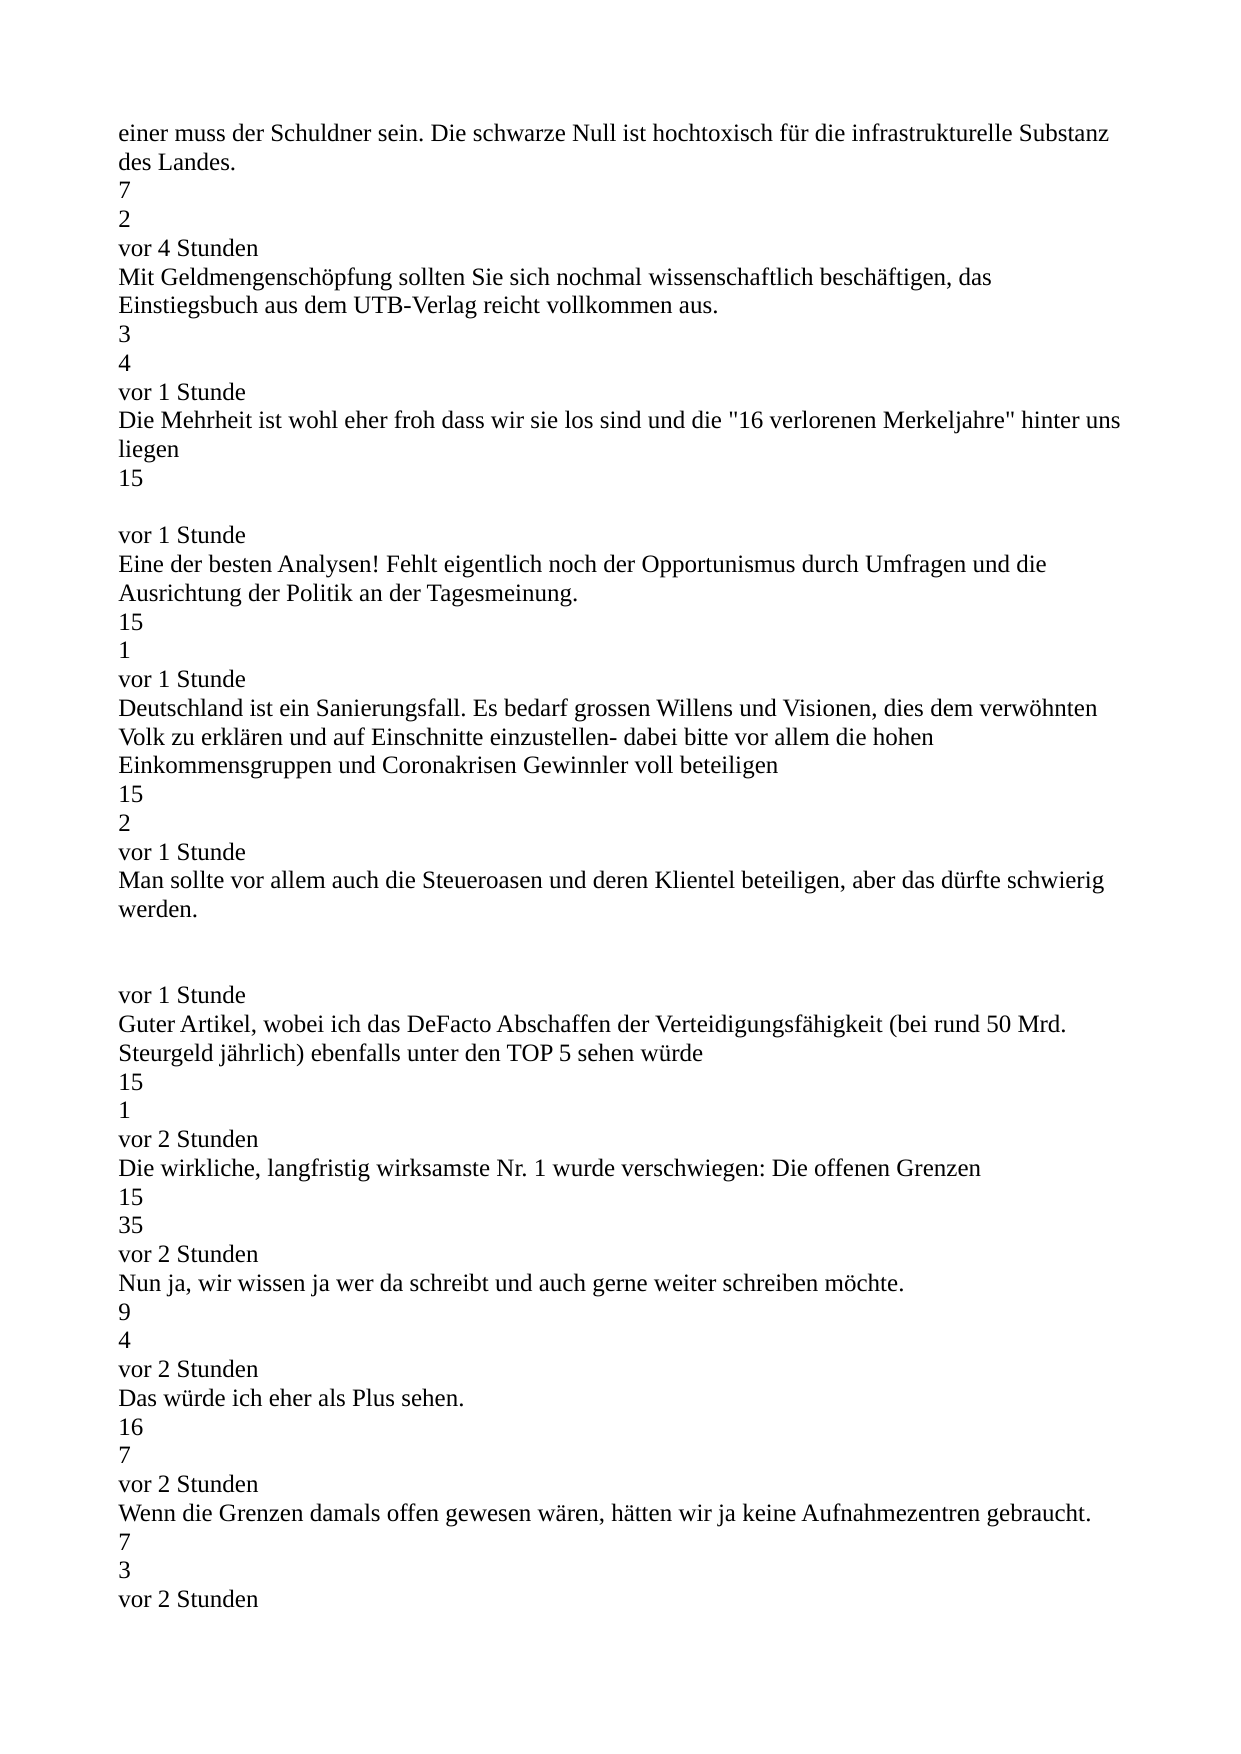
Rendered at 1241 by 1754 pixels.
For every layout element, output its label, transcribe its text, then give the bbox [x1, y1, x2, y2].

text vor 1 Stunde [118, 837, 1122, 866]
text Guter Artikel, wobei ich das DeFacto Abschaffen der Verteidigungsfähigkeit (bei rund 50 Mrd. Steurgeld jährlich) ebenfalls unter den TOP 5 sehen würde [118, 1009, 1122, 1067]
text vor 2 Stunden [118, 1584, 1122, 1613]
text Mit Geldmengenschöpfung sollten Sie sich nochmal wissenschaftlich beschäftigen, das Einstiegsbuch aus dem UTB-Verlag reicht vollkommen aus. [118, 262, 1122, 319]
text vor 4 Stunden [118, 233, 1122, 262]
text 16 [118, 1412, 1122, 1441]
text 3 [118, 1556, 1122, 1584]
text Eine der besten Analysen! Fehlt eigentlich noch der Opportunismus durch Umfragen und die Ausrichtung der Politik an der Tagesmeinung. [118, 549, 1122, 607]
text 35 [118, 1211, 1122, 1239]
text 15 [118, 607, 1122, 636]
text 4 [118, 348, 1122, 377]
text vor 2 Stunden [118, 1354, 1122, 1383]
text 15 [118, 1067, 1122, 1096]
text 2 [118, 808, 1122, 837]
text 1 [118, 636, 1122, 664]
text 1 [118, 1096, 1122, 1124]
text Das würde ich eher als Plus sehen. [118, 1383, 1122, 1412]
text 2 [118, 204, 1122, 233]
text 7 [118, 1527, 1122, 1556]
text vor 2 Stunden [118, 1239, 1122, 1268]
text 4 [118, 1326, 1122, 1354]
text vor 1 Stunde [118, 377, 1122, 406]
text vor 1 Stunde [118, 664, 1122, 693]
text 7 [118, 176, 1122, 204]
text 9 [118, 1297, 1122, 1326]
text Nun ja, wir wissen ja wer da schreibt und auch gerne weiter schreiben möchte. [118, 1268, 1122, 1297]
text 15 [118, 1182, 1122, 1211]
text 7 [118, 1441, 1122, 1469]
text 15 [118, 463, 1122, 492]
text vor 1 Stunde [118, 521, 1122, 549]
text vor 2 Stunden [118, 1124, 1122, 1153]
text Die wirkliche, langfristig wirksamste Nr. 1 wurde verschwiegen: Die offenen Grenzen [118, 1153, 1122, 1182]
text Wenn die Grenzen damals offen gewesen wären, hätten wir ja keine Aufnahmezentren gebraucht. [118, 1498, 1122, 1527]
text vor 1 Stunde [118, 981, 1122, 1009]
text Die Mehrheit ist wohl eher froh dass wir sie los sind und die "16 verlorenen Merkeljahre" hinter uns liegen [118, 406, 1122, 463]
text 3 [118, 319, 1122, 348]
text Man sollte vor allem auch die Steueroasen und deren Klientel beteiligen, aber das dürfte schwierig werden. [118, 866, 1122, 923]
text 15 [118, 779, 1122, 808]
text einer muss der Schuldner sein. Die schwarze Null ist hochtoxisch für die infrastrukturelle Substanz des Landes. [118, 118, 1122, 176]
text Deutschland ist ein Sanierungsfall. Es bedarf grossen Willens und Visionen, dies dem verwöhnten Volk zu erklären und auf Einschnitte einzustellen- dabei bitte vor allem die hohen Einkommensgruppen und Coronakrisen Gewinnler voll beteiligen [118, 693, 1122, 779]
text vor 2 Stunden [118, 1469, 1122, 1498]
